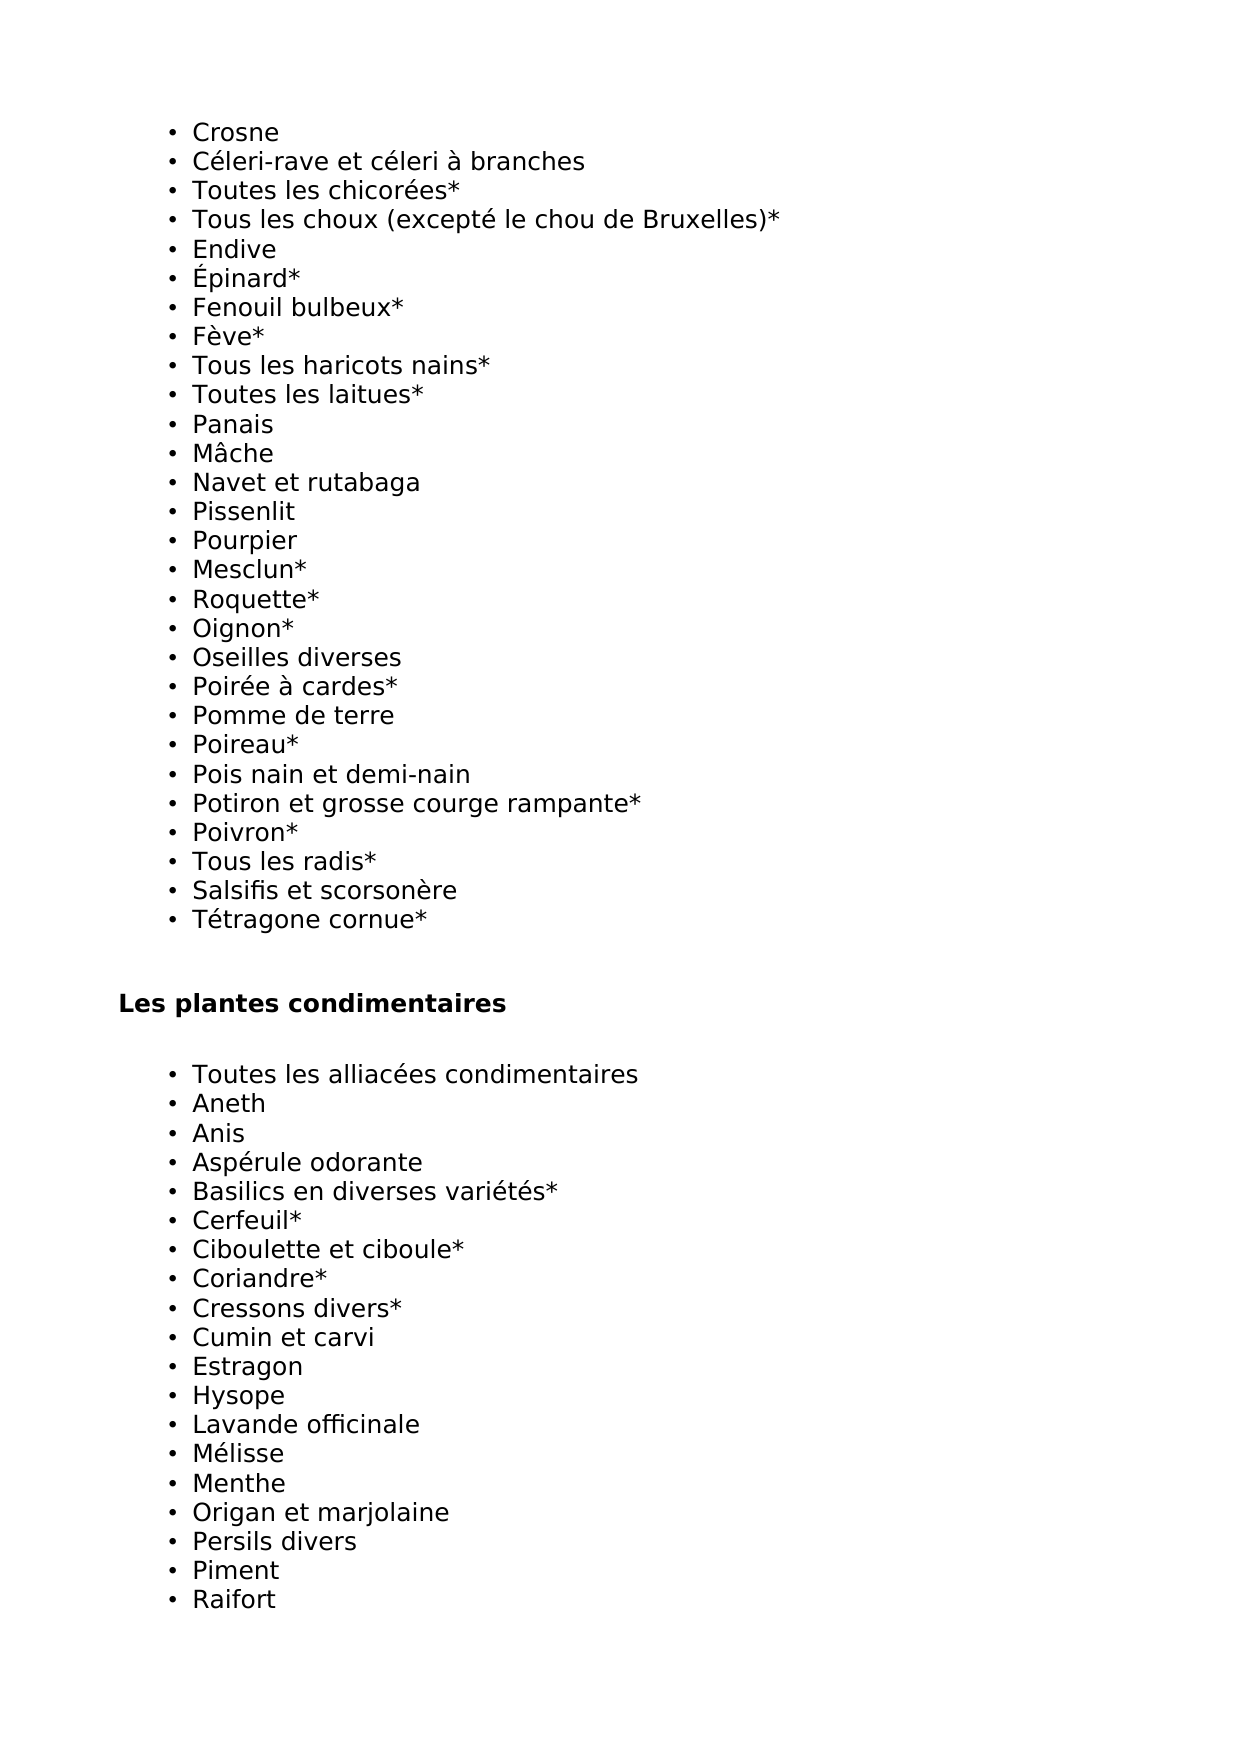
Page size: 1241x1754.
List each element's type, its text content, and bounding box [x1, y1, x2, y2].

list Céleri-rave et céleri à branches [177, 147, 1122, 176]
list Raifort [177, 1585, 1122, 1614]
list Anis [177, 1119, 1122, 1148]
list Poivron* [177, 818, 1122, 847]
list Fève* [177, 322, 1122, 351]
list Roquette* [177, 585, 1122, 614]
list Panais [177, 410, 1122, 439]
list Toutes les laitues* [177, 381, 1122, 410]
list Lavande officinale [177, 1410, 1122, 1439]
list Oseilles diverses [177, 643, 1122, 672]
list Piment [177, 1556, 1122, 1585]
list Endive [177, 235, 1122, 264]
list Tous les radis* [177, 847, 1122, 876]
list Hysope [177, 1381, 1122, 1410]
list Salsifis et scorsonère [177, 876, 1122, 906]
list Mesclun* [177, 556, 1122, 585]
list Fenouil bulbeux* [177, 293, 1122, 322]
list Cerfeuil* [177, 1206, 1122, 1235]
list Aspérule odorante [177, 1148, 1122, 1177]
list Oignon* [177, 614, 1122, 643]
list Mâche [177, 439, 1122, 468]
list Estragon [177, 1352, 1122, 1381]
list Cressons divers* [177, 1294, 1122, 1323]
list Menthe [177, 1469, 1122, 1498]
list Pourpier [177, 526, 1122, 556]
list Cumin et carvi [177, 1323, 1122, 1352]
list Pois nain et demi-nain [177, 760, 1122, 789]
list Ciboulette et ciboule* [177, 1235, 1122, 1264]
list Tétragone cornue* [177, 906, 1122, 935]
list Poirée à cardes* [177, 672, 1122, 701]
list Persils divers [177, 1527, 1122, 1556]
list Coriandre* [177, 1264, 1122, 1294]
list Toutes les alliacées condimentaires [177, 1060, 1122, 1089]
list Crosne [177, 118, 1122, 147]
list Mélisse [177, 1439, 1122, 1469]
list Tous les haricots nains* [177, 351, 1122, 381]
list Basilics en diverses variétés* [177, 1177, 1122, 1206]
list Navet et rutabaga [177, 468, 1122, 497]
list Toutes les chicorées* [177, 176, 1122, 206]
list Épinard* [177, 264, 1122, 293]
list Potiron et grosse courge rampante* [177, 789, 1122, 818]
list Pissenlit [177, 497, 1122, 526]
list Poireau* [177, 731, 1122, 760]
list Pomme de terre [177, 701, 1122, 731]
subtitle Les plantes condimentaires [118, 989, 1122, 1018]
list Tous les choux (excepté le chou de Bruxelles)* [177, 206, 1122, 235]
list Aneth [177, 1089, 1122, 1119]
list Origan et marjolaine [177, 1498, 1122, 1527]
